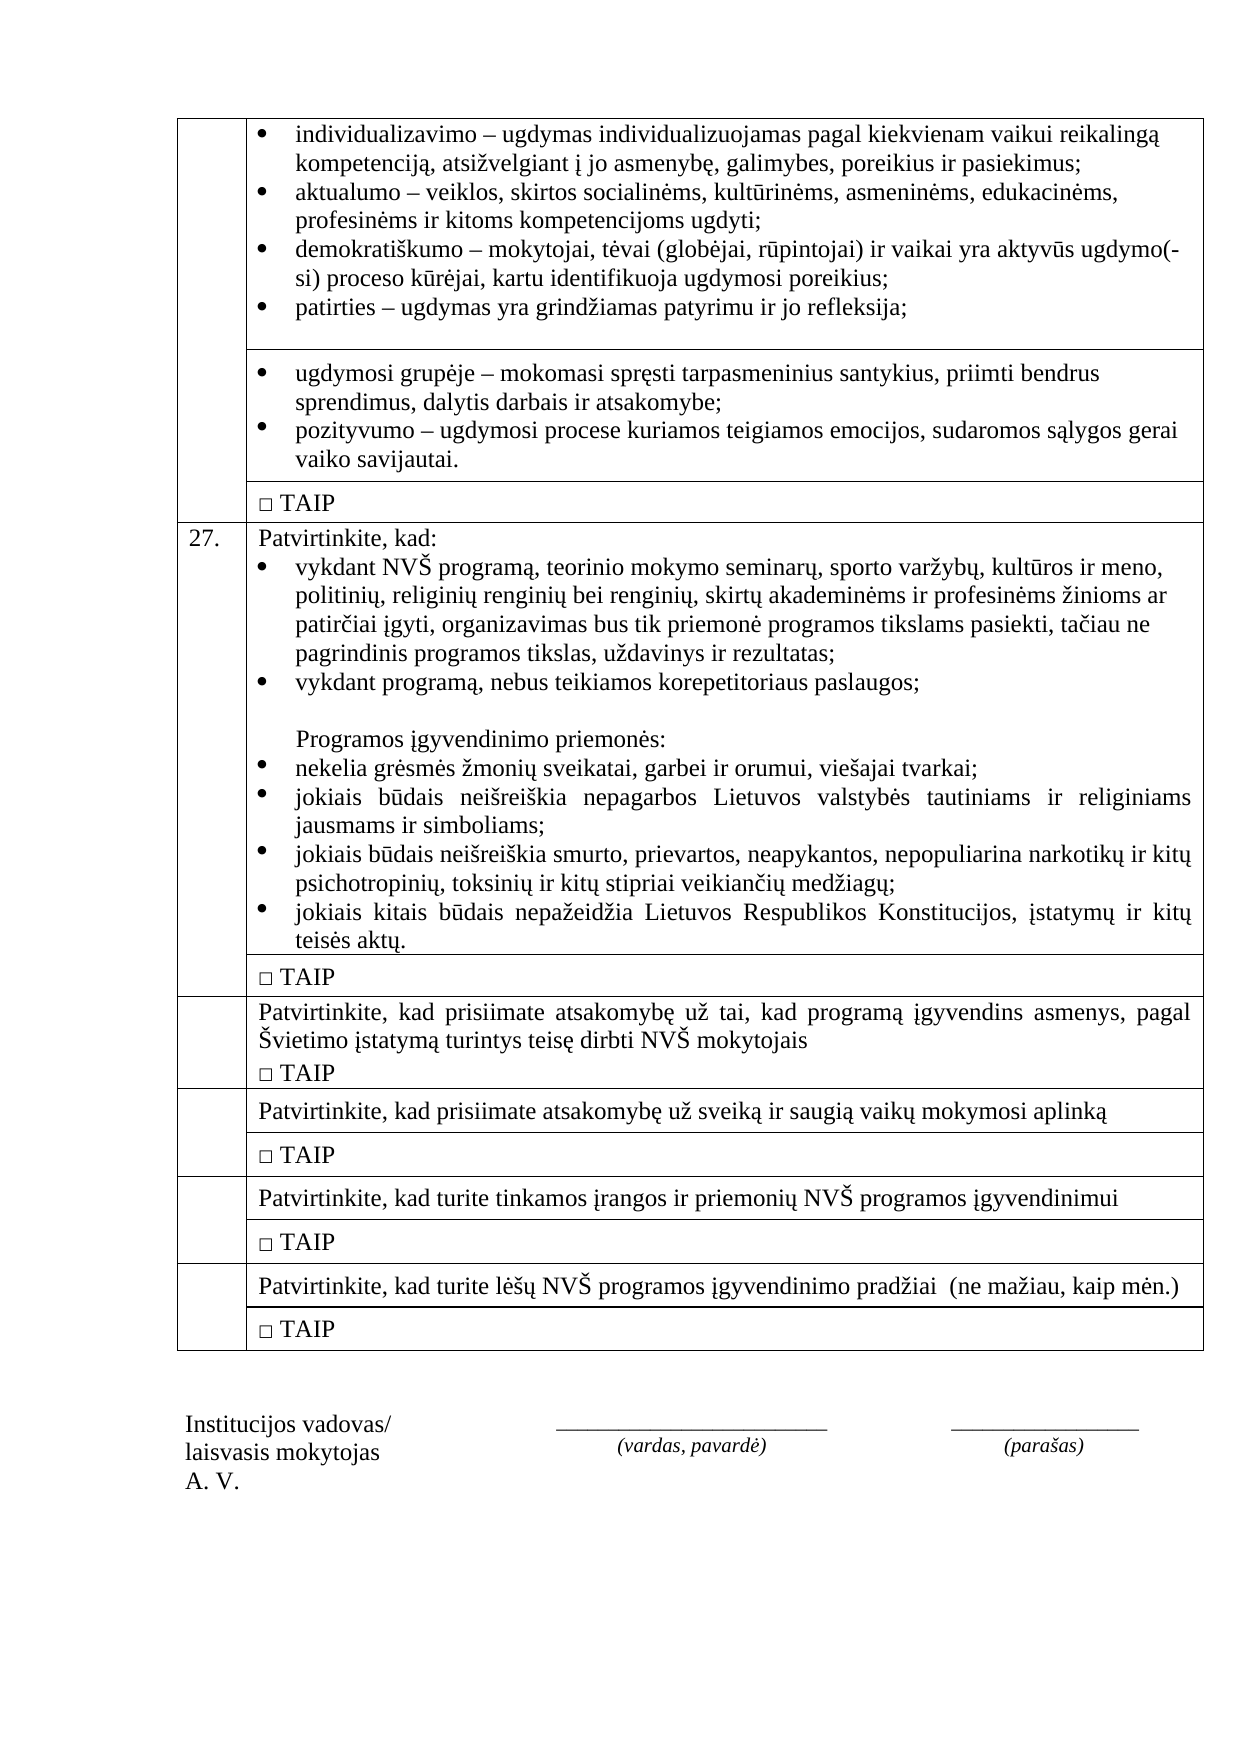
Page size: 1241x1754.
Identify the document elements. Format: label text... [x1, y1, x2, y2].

table_cell [178, 119, 246, 522]
table_cell ☐ TAIP [247, 1220, 1203, 1263]
table_cell Patvirtinkite, kad turite tinkamos įrangos ir priemonių NVŠ programos įgyvendinimui [247, 1177, 1203, 1219]
table_cell  ugdymosi grupėje – mokomasi spręsti tarpasmeninius santykius, priimti bendrus sprendimus, dalytis darbais ir atsakomybe;  pozityvumo – ugdymosi procese kuriamos teigiamos emocijos, sudaromos sąlygos gerai vaiko savijautai. [247, 350, 1203, 481]
table_cell ☐ TAIP [247, 1308, 1203, 1350]
table_cell 27. [178, 523, 246, 996]
table_cell ☐ TAIP [247, 955, 1203, 996]
table_cell [178, 1089, 246, 1176]
table_header Institucijos vadovas/ laisvasis mokytojas A. V. [174, 1409, 488, 1524]
table_cell Patvirtinkite, kad prisiimate atsakomybę už tai, kad programą įgyvendins asmenys, pagal Švietimo įstatymą turintys teisę dirbti NVŠ mokytojais ☐ TAIP [247, 997, 1203, 1088]
table_header __________________ (parašas) [897, 1409, 1192, 1524]
table_cell [178, 997, 246, 1088]
table_cell [178, 1264, 246, 1350]
table_cell ☐ TAIP [247, 1133, 1203, 1176]
table_cell ☐ TAIP [247, 482, 1203, 522]
table_cell  individualizavimo – ugdymas individualizuojamas pagal kiekvienam vaikui reikalingą kompetenciją, atsižvelgiant į jo asmenybę, galimybes, poreikius ir pasiekimus;  aktualumo – veiklos, skirtos socialinėms, kultūrinėms, asmeninėms, edukacinėms, profesinėms ir kitoms kompetencijoms ugdyti;  demokratiškumo – mokytojai, tėvai (globėjai, rūpintojai) ir vaikai yra aktyvūs ugdymo(-si) proceso kūrėjai, kartu identifikuoja ugdymosi poreikius;  patirties – ugdymas yra grindžiamas patyrimu ir jo refleksija; [247, 119, 1203, 349]
table_cell Patvirtinkite, kad turite lėšų NVŠ programos įgyvendinimo pradžiai (ne mažiau, kaip mėn.) [247, 1264, 1203, 1306]
table_cell [178, 1177, 246, 1263]
table_cell Patvirtinkite, kad prisiimate atsakomybę už sveiką ir saugią vaikų mokymosi aplinką [247, 1089, 1203, 1132]
table_cell Patvirtinkite, kad:  vykdant NVŠ programą, teorinio mokymo seminarų, sporto varžybų, kultūros ir meno, politinių, religinių renginių bei renginių, skirtų akademinėms ir profesinėms žinioms ar patirčiai įgyti, organizavimas bus tik priemonė programos tikslams pasiekti, tačiau ne pagrindinis programos tikslas, uždavinys ir rezultatas;  vykdant programą, nebus teikiamos korepetitoriaus paslaugos; Programos įgyvendinimo priemonės:  nekelia grėsmės žmonių sveikatai, garbei ir orumui, viešajai tvarkai;  jokiais būdais neišreiškia nepagarbos Lietuvos valstybės tautiniams ir religiniams jausmams ir simboliams;  jokiais būdais neišreiškia smurto, prievartos, neapykantos, nepopuliarina narkotikų ir kitų psichotropinių, toksinių ir kitų stipriai veikiančių medžiagų;  jokiais kitais būdais nepažeidžia Lietuvos Respublikos Konstitucijos, įstatymų ir kitų teisės aktų. [247, 523, 1203, 954]
table_header __________________________ (vardas, pavardė) [488, 1409, 897, 1524]
